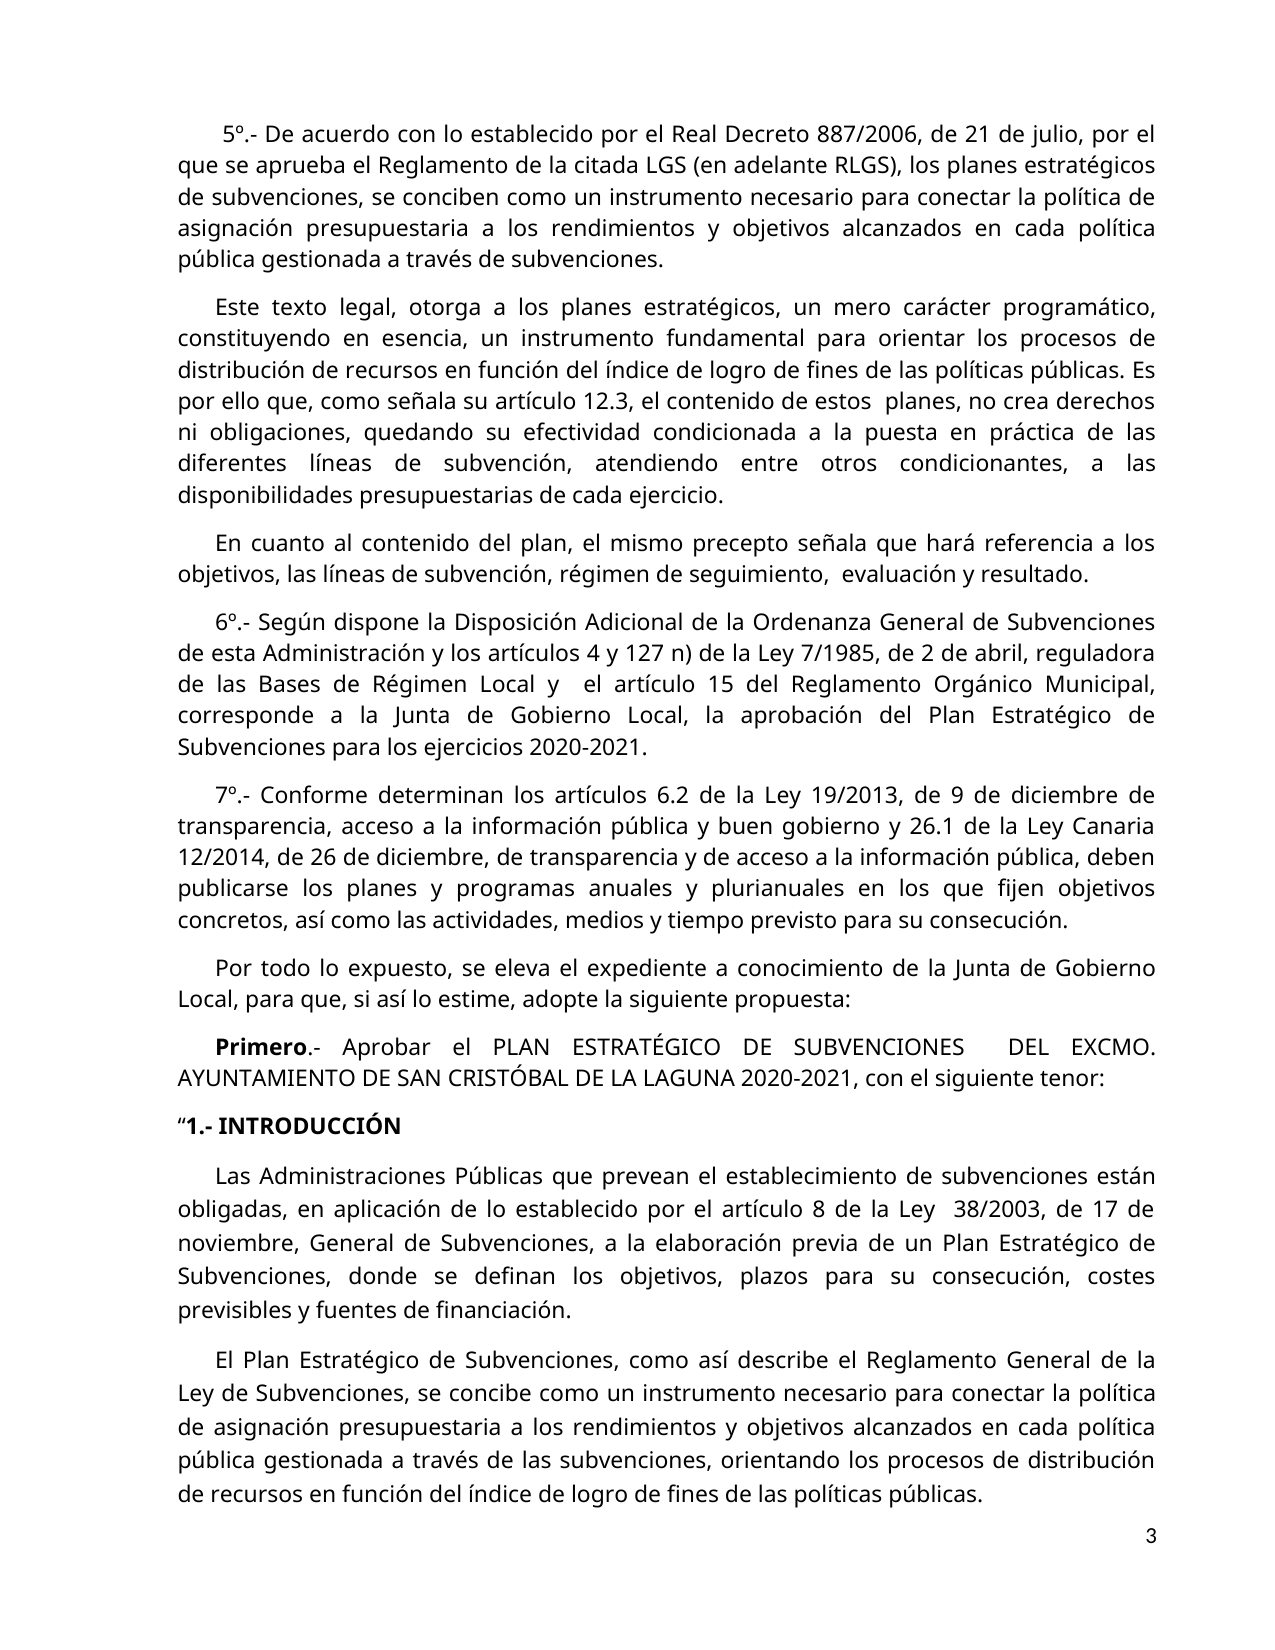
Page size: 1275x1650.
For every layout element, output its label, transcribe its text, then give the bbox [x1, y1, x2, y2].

text Este texto legal, otorga a los planes estratégicos, un mero carácter programático, constituyendo en esencia, un instrumento fundamental para orientar los procesos de distribución de recursos en función del índice de logro de fines de las políticas públicas. Es por ello que, como señala su artículo 12.3, el contenido de estos planes, no crea derechos ni obligaciones, quedando su efectividad condicionada a la puesta en práctica de las diferentes líneas de subvención, atendiendo entre otros condicionantes, a las disponibilidades presupuestarias de cada ejercicio. [177, 291, 1157, 510]
text 7º.- Conforme determinan los artículos 6.2 de la Ley 19/2013, de 9 de diciembre de transparencia, acceso a la información pública y buen gobierno y 26.1 de la Ley Canaria 12/2014, de 26 de diciembre, de transparencia y de acceso a la información pública, deben publicarse los planes y programas anuales y plurianuales en los que fijen objetivos concretos, así como las actividades, medios y tiempo previsto para su consecución. [177, 778, 1157, 935]
text En cuanto al contenido del plan, el mismo precepto señala que hará referencia a los objetivos, las líneas de subvención, régimen de seguimiento, evaluación y resultado. [177, 526, 1157, 589]
text El Plan Estratégico de Subvenciones, como así describe el Reglamento General de la Ley de Subvenciones, se concibe como un instrumento necesario para conectar la política de asignación presupuestaria a los rendimientos y objetivos alcanzados en cada política pública gestionada a través de las subvenciones, orientando los procesos de distribución de recursos en función del índice de logro de fines de las políticas públicas. [177, 1344, 1157, 1509]
text Primero.- Aprobar el PLAN ESTRATÉGICO DE SUBVENCIONES DEL EXCMO. AYUNTAMIENTO DE SAN CRISTÓBAL DE LA LAGUNA 2020-2021, con el siguiente tenor: [177, 1031, 1157, 1093]
text “1.- INTRODUCCIÓN [177, 1110, 1157, 1141]
text 5º.- De acuerdo con lo establecido por el Real Decreto 887/2006, de 21 de julio, por el que se aprueba el Reglamento de la citada LGS (en adelante RLGS), los planes estratégicos de subvenciones, se conciben como un instrumento necesario para conectar la política de asignación presupuestaria a los rendimientos y objetivos alcanzados en cada política pública gestionada a través de subvenciones. [177, 118, 1157, 274]
text 6º.- Según dispone la Disposición Adicional de la Ordenanza General de Subvenciones de esta Administración y los artículos 4 y 127 n) de la Ley 7/1985, de 2 de abril, reguladora de las Bases de Régimen Local y el artículo 15 del Reglamento Orgánico Municipal, corresponde a la Junta de Gobierno Local, la aprobación del Plan Estratégico de Subvenciones para los ejercicios 2020-2021. [177, 606, 1157, 762]
text Por todo lo expuesto, se eleva el expediente a conocimiento de la Junta de Gobierno Local, para que, si así lo estime, adopte la siguiente propuesta: [177, 951, 1157, 1014]
text Las Administraciones Públicas que prevean el establecimiento de subvenciones están obligadas, en aplicación de lo establecido por el artículo 8 de la Ley 38/2003, de 17 de noviembre, General de Subvenciones, a la elaboración previa de un Plan Estratégico de Subvenciones, donde se definan los objetivos, plazos para su consecución, costes previsibles y fuentes de financiación. [177, 1160, 1157, 1325]
